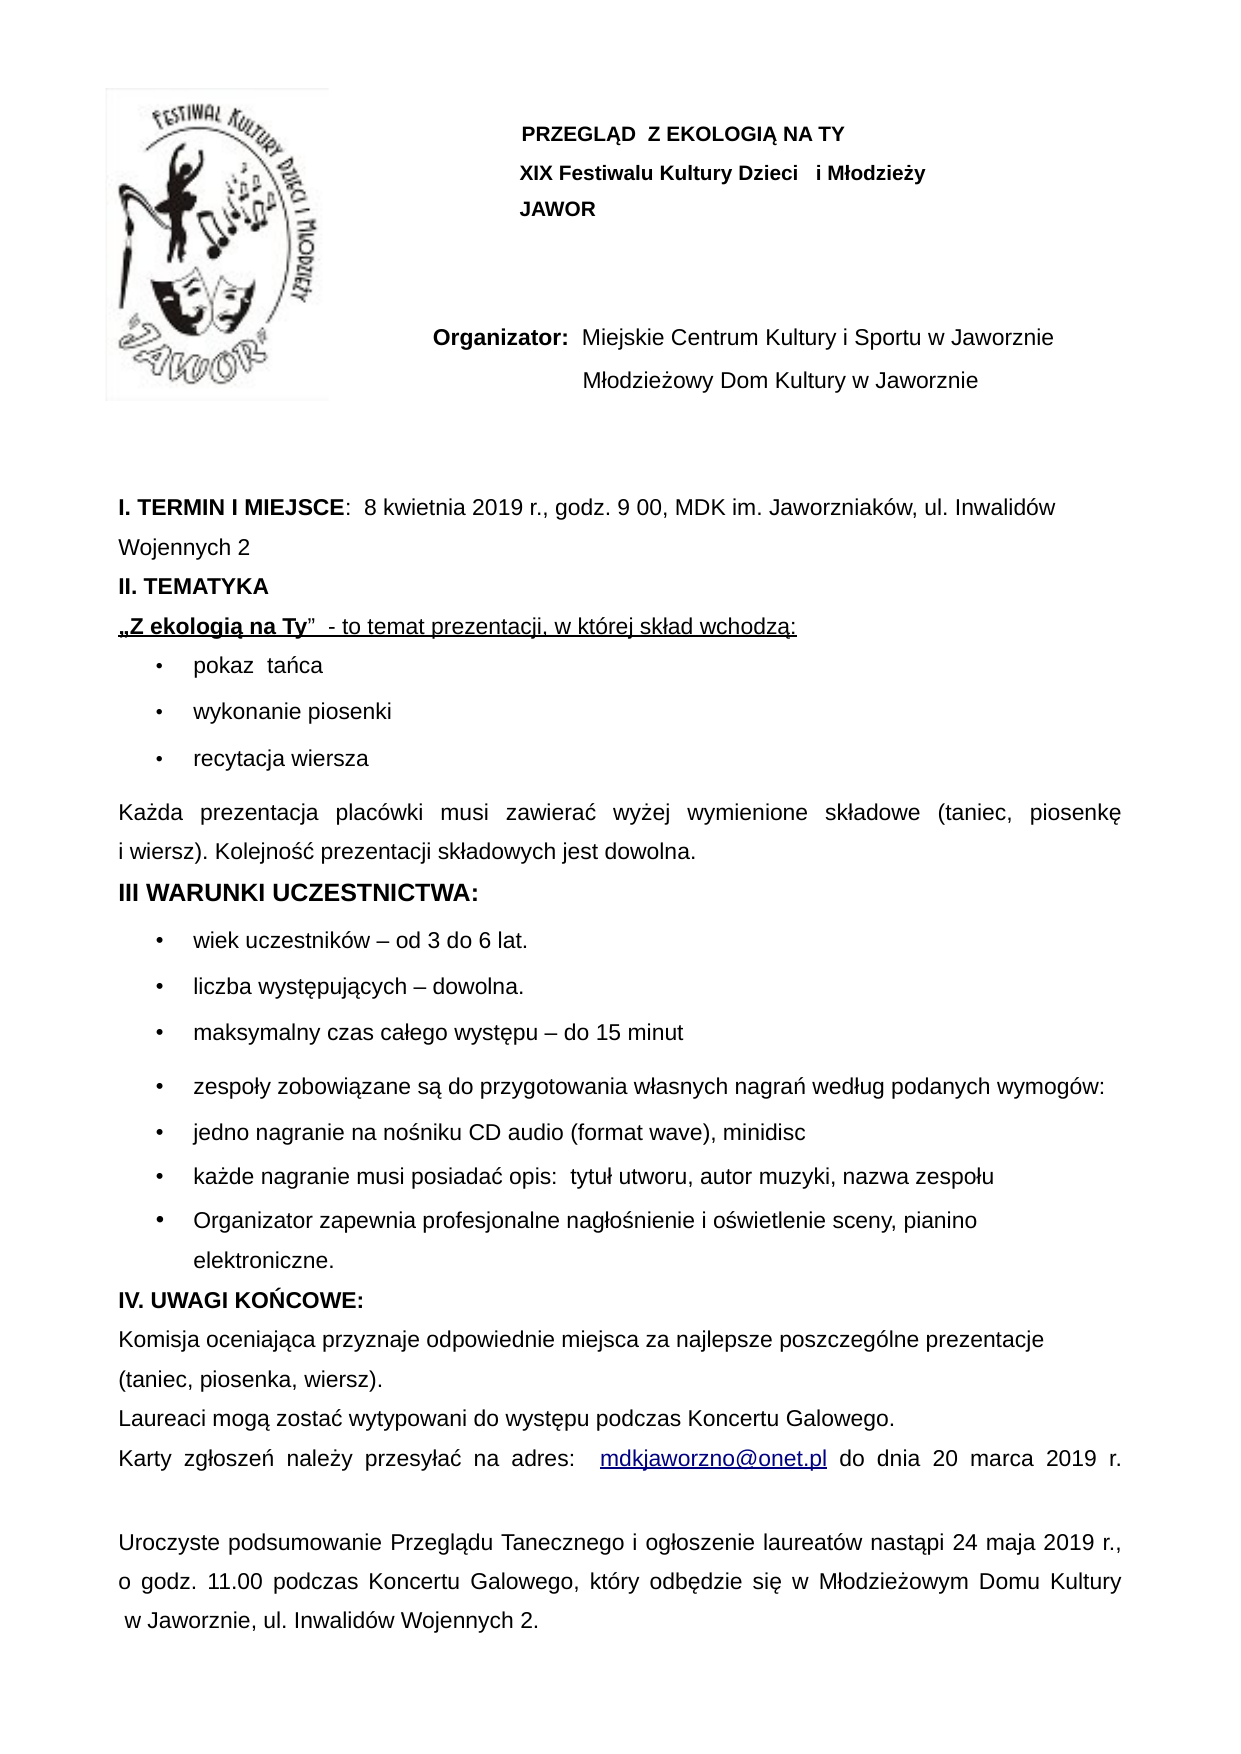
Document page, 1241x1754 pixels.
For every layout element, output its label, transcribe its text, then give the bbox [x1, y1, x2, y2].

list maksymalny czas całego występu – do 15 minut [156, 1019, 1122, 1045]
list PRZEGLĄD Z EKOLOGIĄ NA TY [329, 118, 1122, 147]
list pokaz tańca [156, 652, 1122, 678]
list Młodzieżowy Dom Kultury w Jaworznie [329, 365, 1122, 394]
list każde nagranie musi posiadać opis: tytuł utworu, autor muzyki, nazwa zespołu [156, 1163, 1122, 1189]
list Organizator zapewnia profesjonalne nagłośnienie i oświetlenie sceny, pianino elektroniczne. [156, 1207, 1122, 1273]
list wykonanie piosenki [156, 698, 1122, 725]
text Organizator: Miejskie Centrum Kultury i Sportu w Jaworznie [329, 322, 1122, 351]
text Każda prezentacja placówki musi zawierać wyżej wymienione składowe (taniec, piosenkę i wiersz). Kolejność prezentacji składowych jest dowolna. [118, 798, 1122, 864]
text Karty zgłoszeń należy przesyłać na adres: mdkjaworzno@onet.pl do dnia 20 marca 2019 r. [118, 1444, 1122, 1514]
text III WARUNKI UCZESTNICTWA: [118, 877, 1122, 906]
list JAWOR [329, 197, 1122, 264]
text Komisja oceniająca przyznaje odpowiednie miejsca za najlepsze poszczególne prezentacje (taniec, piosenka, wiersz). Laureaci mogą zostać wytypowani do występu podczas Koncertu Galowego. [118, 1326, 1122, 1431]
text IV. UWAGI KOŃCOWE: [118, 1287, 1122, 1313]
list I. TERMIN I MIEJSCE: 8 kwietnia 2019 r., godz. 9 00, MDK im. Jaworzniaków, ul. Inwalidów Wojennych 2 [118, 494, 1122, 560]
text Uroczyste podsumowanie Przeglądu Tanecznego i ogłoszenie laureatów nastąpi 24 maja 2019 r., o godz. 11.00 podczas Koncertu Galowego, który odbędzie się w Młodzieżowym Domu Kultury w Jaworznie, ul. Inwalidów Wojennych 2. [118, 1528, 1122, 1634]
list „Z ekologią na Ty” - to temat prezentacji, w której skład wchodzą: [118, 613, 1122, 639]
list liczba występujących – dowolna. [156, 973, 1122, 999]
list zespoły zobowiązane są do przygotowania własnych nagrań według podanych wymogów: [156, 1073, 1122, 1099]
list XIX Festiwalu Kultury Dzieci i Młodzieży [329, 161, 1122, 185]
list wiek uczestników – od 3 do 6 lat. [156, 927, 1122, 953]
list II. TEMATYKA [118, 573, 1122, 599]
list jedno nagranie na nośniku CD audio (format wave), minidisc [156, 1119, 1122, 1145]
list recytacja wiersza [156, 744, 1122, 771]
